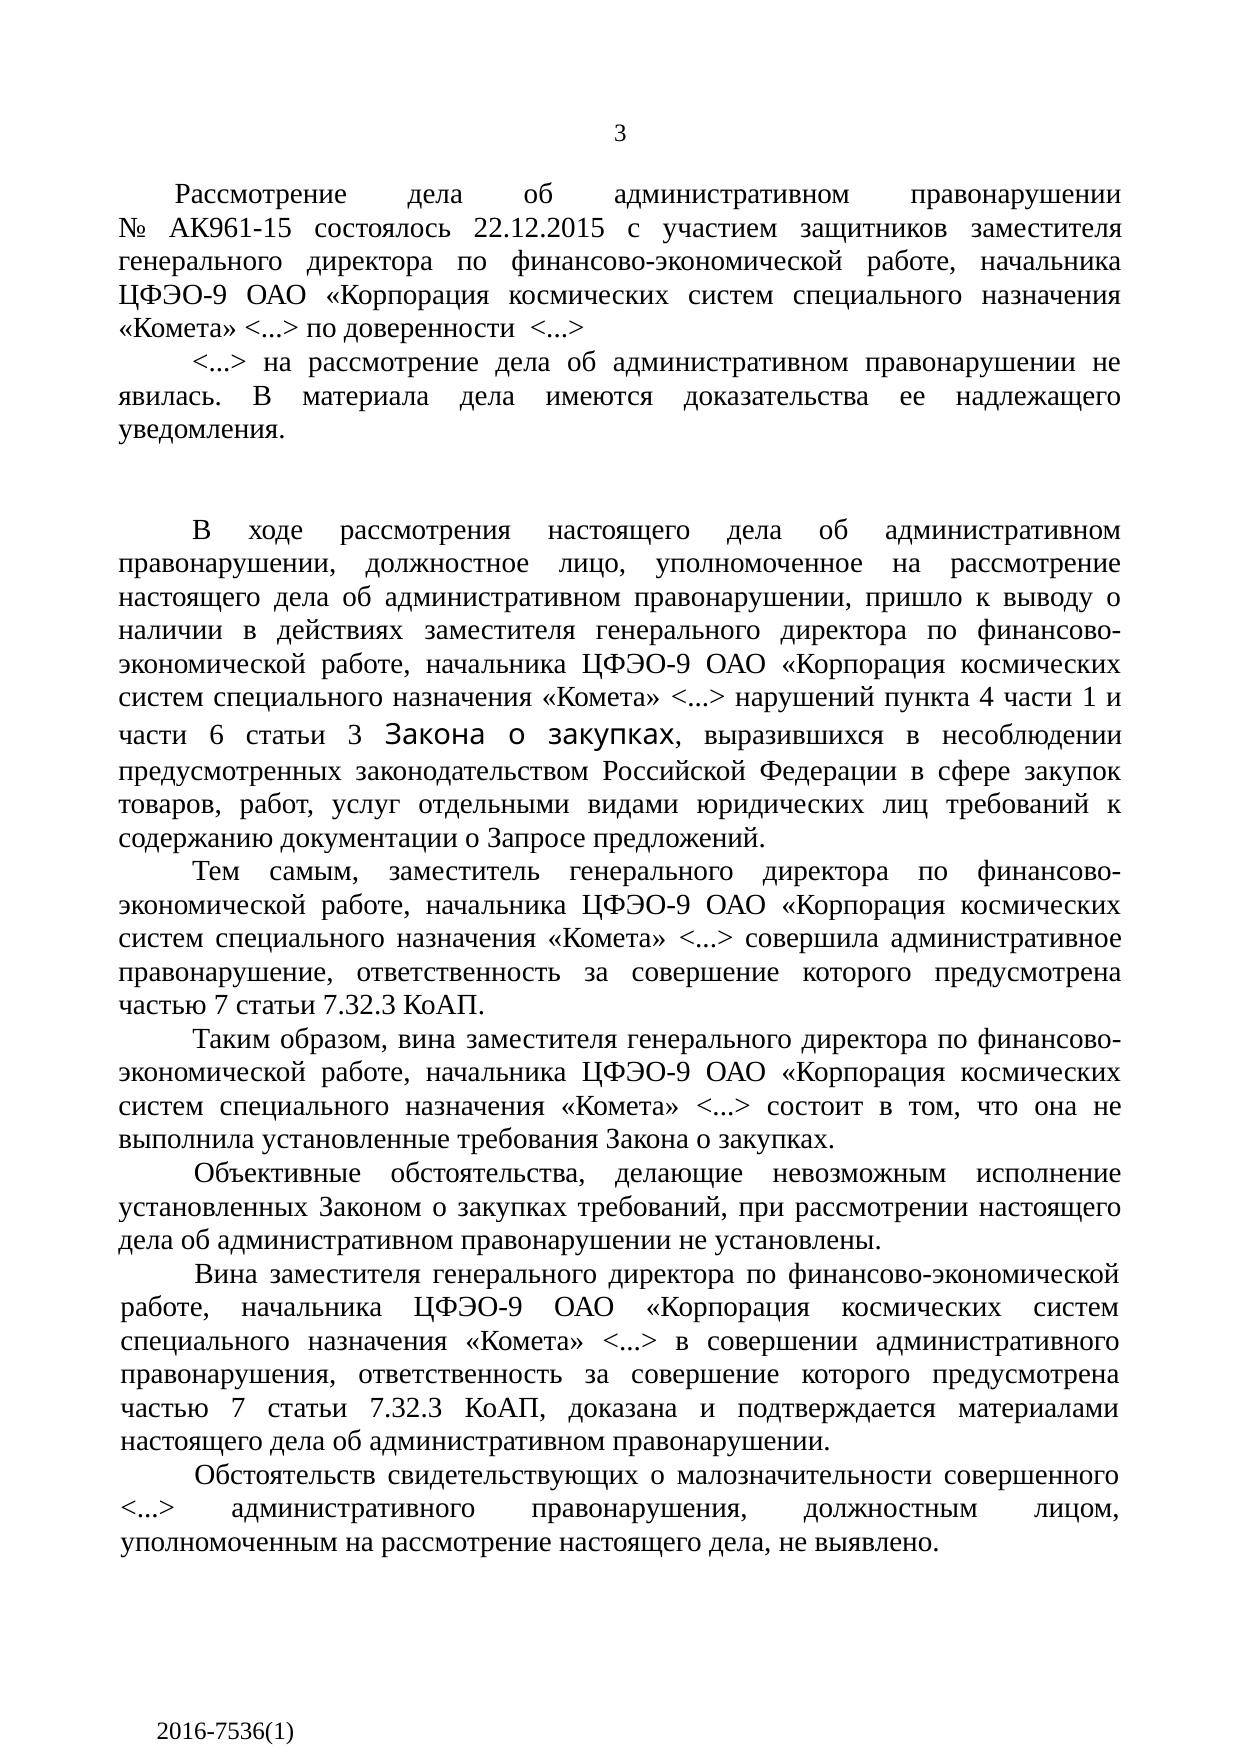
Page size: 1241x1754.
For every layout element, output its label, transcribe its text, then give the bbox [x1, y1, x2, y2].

text Таким образом, вина заместителя генерального директора по финансово-экономической работе, начальника ЦФЭО-9 ОАО «Корпорация космических систем специального назначения «Комета» <...> состоит в том, что она не выполнила установленные требования Закона о закупках. [118, 1021, 1122, 1155]
text Объективные обстоятельства, делающие невозможным исполнение установленных Законом о закупках требований, при рассмотрении настоящего дела об административном правонарушении не установлены. [118, 1155, 1122, 1256]
text Обстоятельств свидетельствующих о малозначительности совершенного <...> административного правонарушения, должностным лицом, уполномоченным на рассмотрение настоящего дела, не выявлено. [120, 1457, 1120, 1558]
text Тем самым, заместитель генерального директора по финансово-экономической работе, начальника ЦФЭО-9 ОАО «Корпорация космических систем специального назначения «Комета» <...> совершила административное правонарушение, ответственность за совершение которого предусмотрена частью 7 статьи 7.32.3 КоАП. [118, 853, 1122, 1021]
text Вина заместителя генерального директора по финансово-экономической работе, начальника ЦФЭО-9 ОАО «Корпорация космических систем специального назначения «Комета» <...> в совершении административного правонарушения, ответственность за совершение которого предусмотрена частью 7 статьи 7.32.3 КоАП, доказана и подтверждается материалами настоящего дела об административном правонарушении. [120, 1256, 1120, 1457]
text Рассмотрение дела об административном правонарушении № АК961-15 состоялось 22.12.2015 с участием защитников заместителя генерального директора по финансово-экономической работе, начальника ЦФЭО-9 ОАО «Корпорация космических систем специального назначения «Комета» <...> по доверенности <...> [118, 176, 1122, 344]
text В ходе рассмотрения настоящего дела об административном правонарушении, должностное лицо, уполномоченное на рассмотрение настоящего дела об административном правонарушении, пришло к выводу о наличии в действиях заместителя генерального директора по финансово-экономической работе, начальника ЦФЭО-9 ОАО «Корпорация космических систем специального назначения «Комета» <...> нарушений пункта 4 части 1 и части 6 статьи 3 Закона о закупках, выразившихся в несоблюдении предусмотренных законодательством Российской Федерации в сфере закупок товаров, работ, услуг отдельными видами юридических лиц требований к содержанию документации о Запросе предложений. [118, 512, 1122, 853]
text <...> на рассмотрение дела об административном правонарушении не явилась. В материала дела имеются доказательства ее надлежащего уведомления. [118, 344, 1122, 445]
